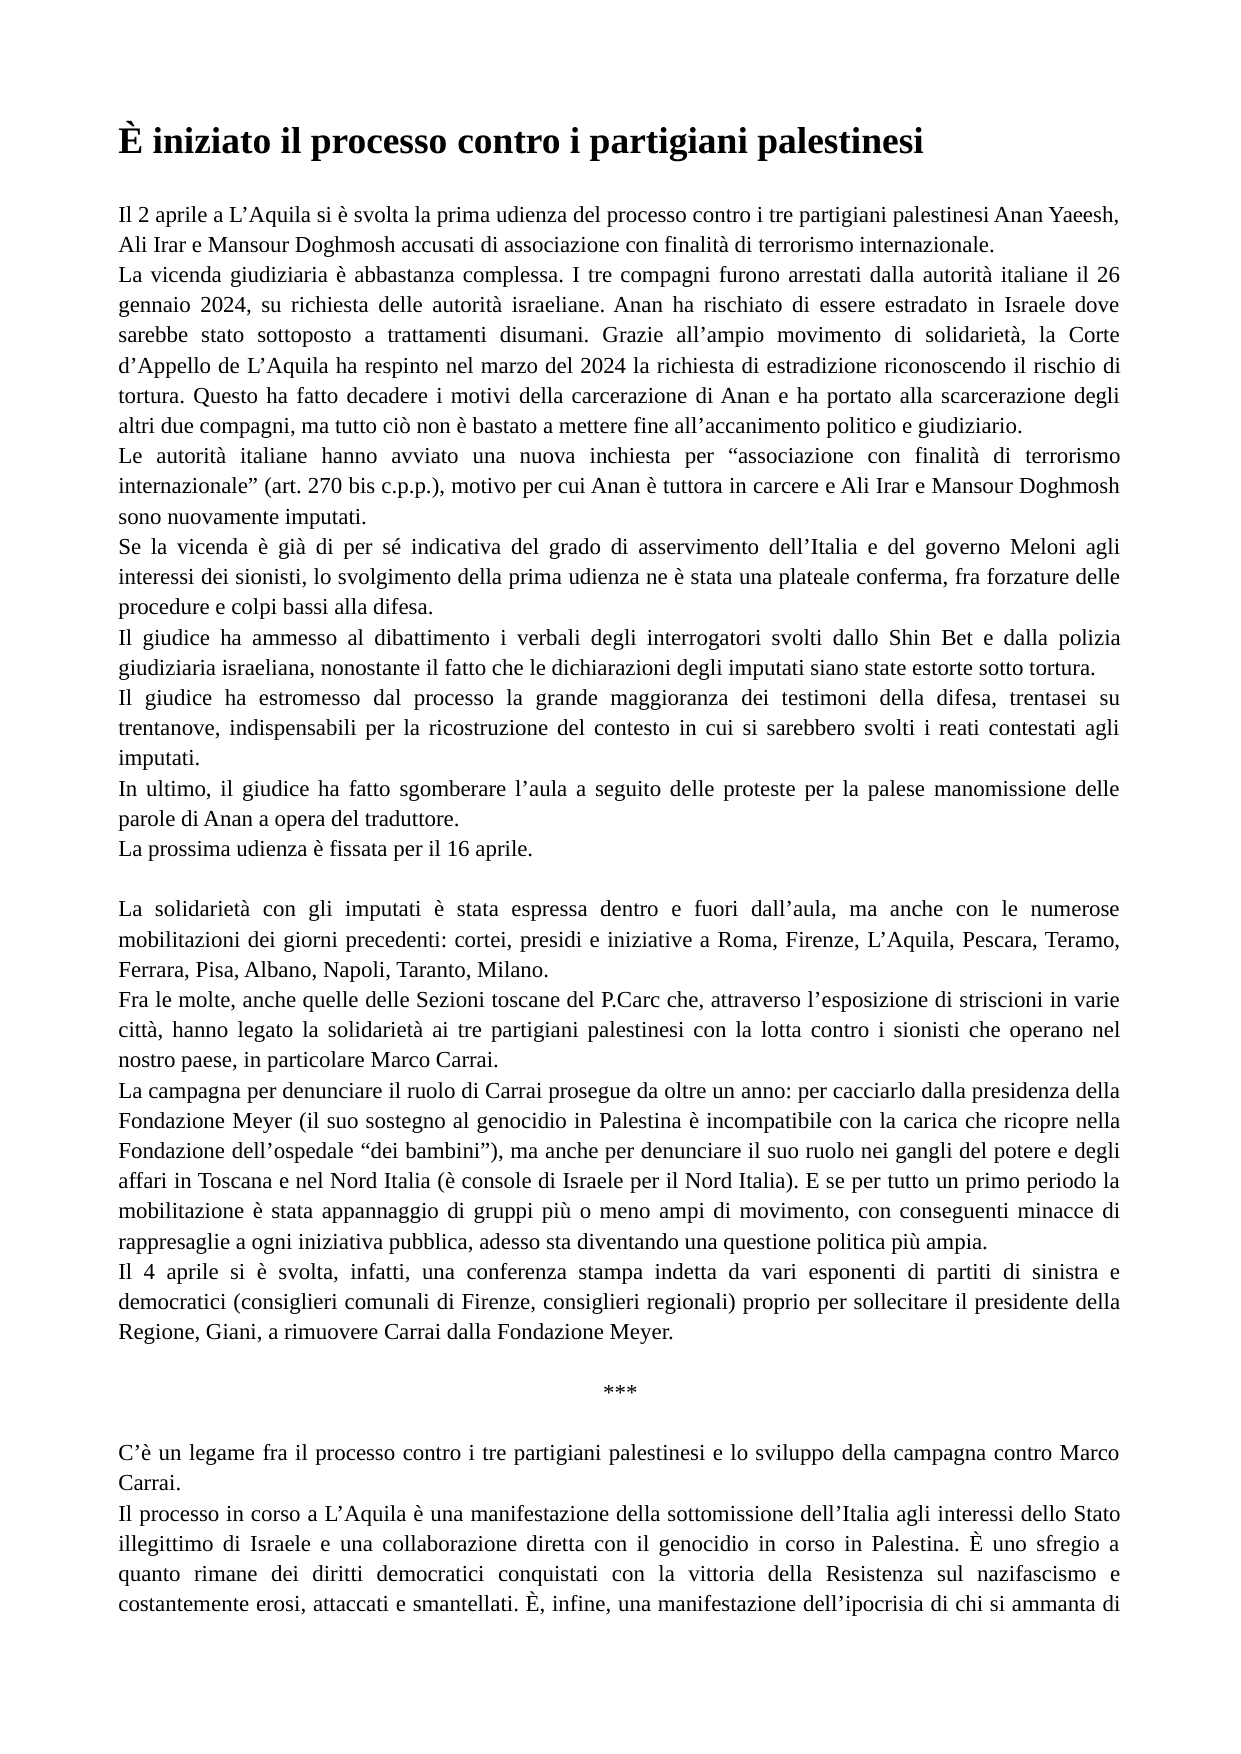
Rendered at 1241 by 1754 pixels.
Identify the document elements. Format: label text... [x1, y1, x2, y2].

text Il giudice ha estromesso dal processo la grande maggioranza dei testimoni della difesa, trentasei su trentanove, indispensabili per la ricostruzione del contesto in cui si sarebbero svolti i reati contestati agli imputati. [118, 684, 1122, 771]
text La vicenda giudiziaria è abbastanza complessa. I tre compagni furono arrestati dalla autorità italiane il 26 gennaio 2024, su richiesta delle autorità israeliane. Anan ha rischiato di essere estradato in Israele dove sarebbe stato sottoposto a trattamenti disumani. Grazie all’ampio movimento di solidarietà, la Corte d’Appello de L’Aquila ha respinto nel marzo del 2024 la richiesta di estradizione riconoscendo il rischio di tortura. Questo ha fatto decadere i motivi della carcerazione di Anan e ha portato alla scarcerazione degli altri due compagni, ma tutto ciò non è bastato a mettere fine all’accanimento politico e giudiziario. [118, 261, 1122, 438]
text *** [118, 1379, 1122, 1405]
text Fra le molte, anche quelle delle Sezioni toscane del P.Carc che, attraverso l’esposizione di striscioni in varie città, hanno legato la solidarietà ai tre partigiani palestinesi con la lotta contro i sionisti che operano nel nostro paese, in particolare Marco Carrai. [118, 986, 1122, 1073]
text Le autorità italiane hanno avviato una nuova inchiesta per “associazione con finalità di terrorismo internazionale” (art. 270 bis c.p.p.), motivo per cui Anan è tuttora in carcere e Ali Irar e Mansour Doghmosh sono nuovamente imputati. [118, 442, 1122, 529]
text è iniziato il processo contro i partigiani palestinesi [118, 118, 1122, 161]
text C’è un legame fra il processo contro i tre partigiani palestinesi e lo sviluppo della campagna contro Marco Carrai. [118, 1439, 1122, 1496]
text In ultimo, il giudice ha fatto sgomberare l’aula a seguito delle proteste per la palese manomissione delle parole di Anan a opera del traduttore. [118, 775, 1122, 831]
text Il giudice ha ammesso al dibattimento i verbali degli interrogatori svolti dallo Shin Bet e dalla polizia giudiziaria israeliana, nonostante il fatto che le dichiarazioni degli imputati siano state estorte sotto tortura. [118, 624, 1122, 680]
text La solidarietà con gli imputati è stata espressa dentro e fuori dall’aula, ma anche con le numerose mobilitazioni dei giorni precedenti: cortei, presidi e iniziative a Roma, Firenze, L’Aquila, Pescara, Teramo, Ferrara, Pisa, Albano, Napoli, Taranto, Milano. [118, 896, 1122, 982]
text Il 4 aprile si è svolta, infatti, una conferenza stampa indetta da vari esponenti di partiti di sinistra e democratici (consiglieri comunali di Firenze, consiglieri regionali) proprio per sollecitare il presidente della Regione, Giani, a rimuovere Carrai dalla Fondazione Meyer. [118, 1258, 1122, 1345]
text La campagna per denunciare il ruolo di Carrai prosegue da oltre un anno: per cacciarlo dalla presidenza della Fondazione Meyer (il suo sostegno al genocidio in Palestina è incompatibile con la carica che ricopre nella Fondazione dell’ospedale “dei bambini”), ma anche per denunciare il suo ruolo nei gangli del potere e degli affari in Toscana e nel Nord Italia (è console di Israele per il Nord Italia). E se per tutto un primo periodo la mobilitazione è stata appannaggio di gruppi più o meno ampi di movimento, con conseguenti minacce di rappresaglie a ogni iniziativa pubblica, adesso sta diventando una questione politica più ampia. [118, 1077, 1122, 1254]
text Se la vicenda è già di per sé indicativa del grado di asservimento dell’Italia e del governo Meloni agli interessi dei sionisti, lo svolgimento della prima udienza ne è stata una plateale conferma, fra forzature delle procedure e colpi bassi alla difesa. [118, 533, 1122, 620]
text Il 2 aprile a L’Aquila si è svolta la prima udienza del processo contro i tre partigiani palestinesi Anan Yaeesh, Ali Irar e Mansour Doghmosh accusati di associazione con finalità di terrorismo internazionale. [118, 201, 1122, 257]
text Il processo in corso a L’Aquila è una manifestazione della sottomissione dell’Italia agli interessi dello Stato illegittimo di Israele e una collaborazione diretta con il genocidio in corso in Palestina. È uno sfregio a quanto rimane dei diritti democratici conquistati con la vittoria della Resistenza sul nazifascismo e costantemente erosi, attaccati e smantellati. È, infine, una manifestazione dell’ipocrisia di chi si ammanta di [118, 1500, 1122, 1617]
text La prossima udienza è fissata per il 16 aprile. [118, 835, 1122, 861]
